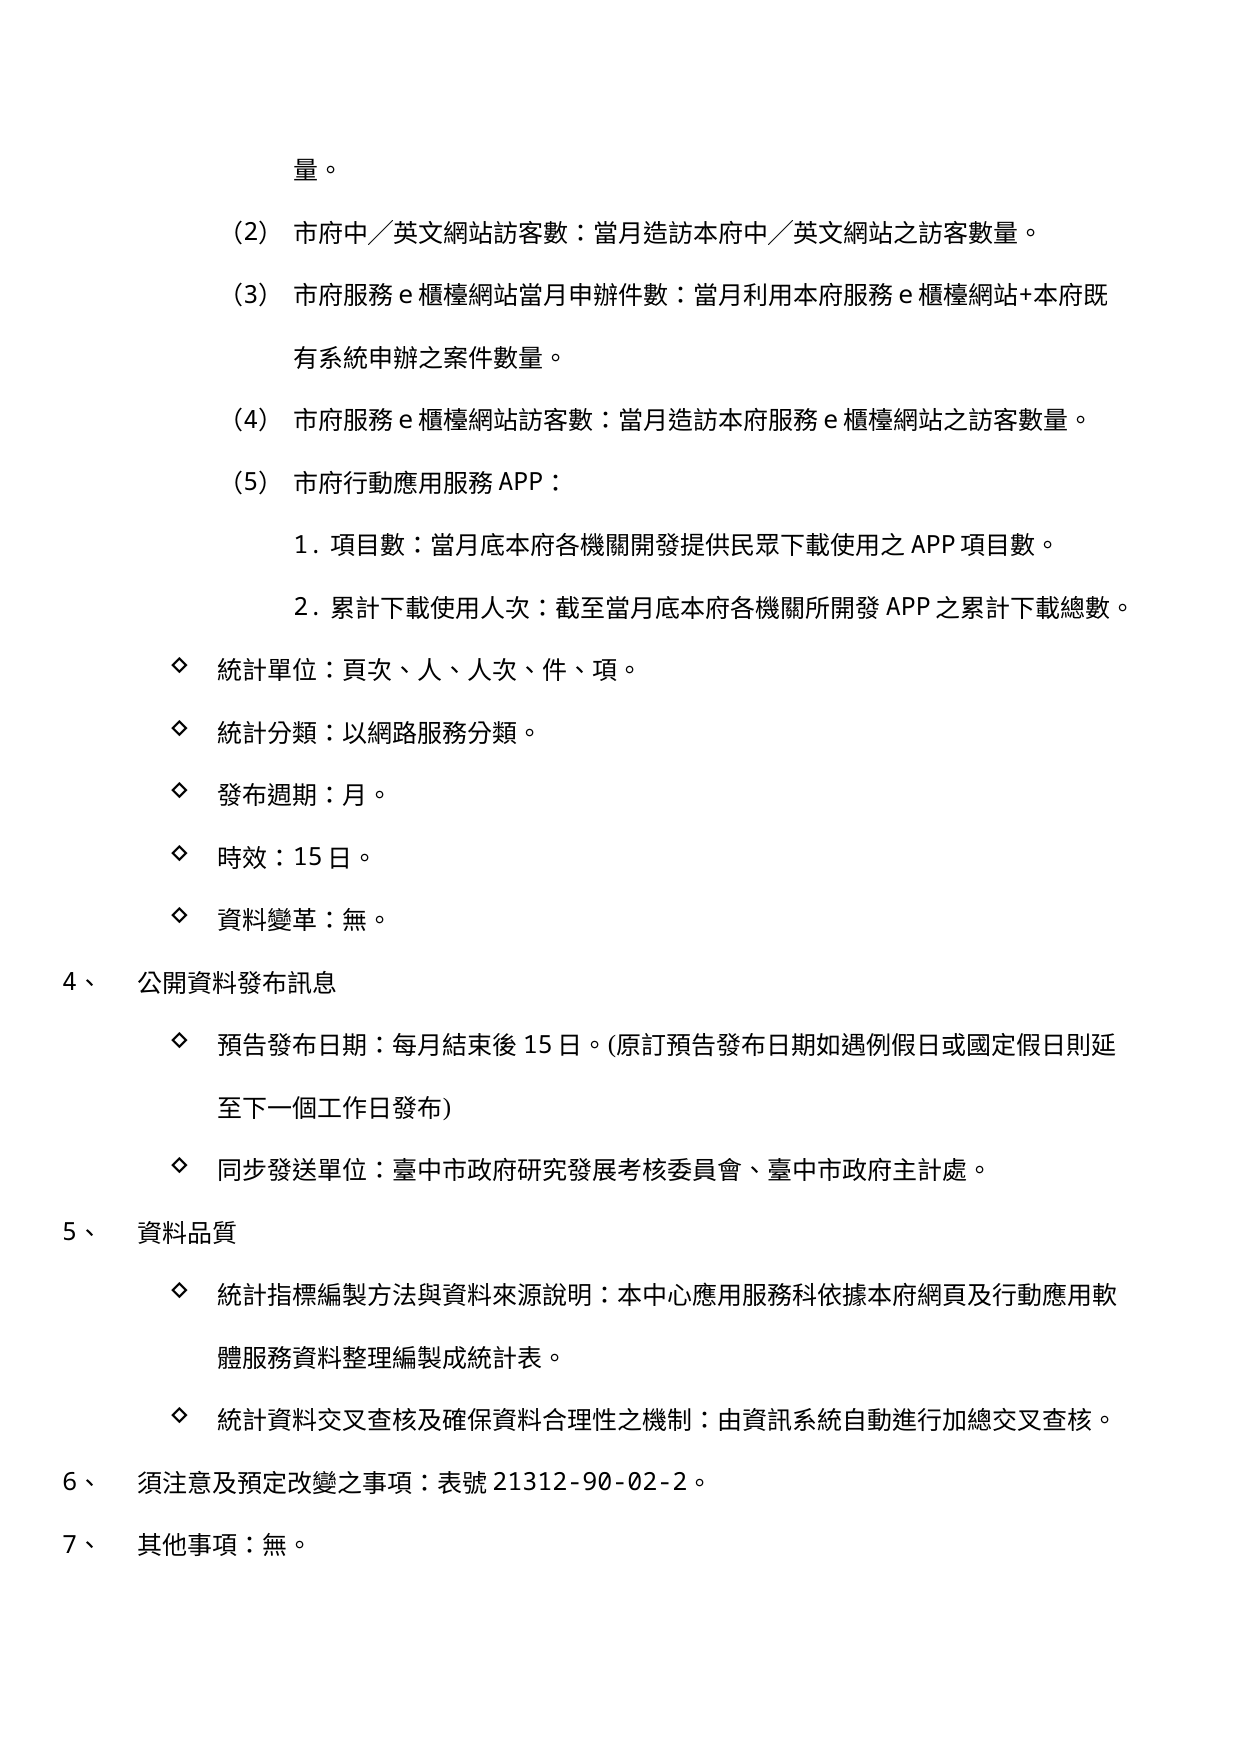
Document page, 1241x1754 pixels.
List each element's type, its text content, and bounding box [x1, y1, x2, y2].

list 須注意及預定改變之事項：表號21312-90-02-2。 [62, 1439, 1122, 1502]
list 累計下載使用人次：截至當月底本府各機關所開發APP之累計下載總數。 [293, 564, 1122, 627]
list 市府服務e櫃檯網站訪客數：當月造訪本府服務e櫃檯網站之訪客數量。 [218, 377, 1122, 439]
list 統計資料交叉查核及確保資料合理性之機制：由資訊系統自動進行加總交叉查核。 [168, 1377, 1122, 1439]
list 時效：15日。 [168, 814, 1122, 877]
list 資料變革：無。 [168, 877, 1122, 939]
list 公開資料發布訊息 [62, 939, 1122, 1002]
list 其他事項：無。 [62, 1502, 1122, 1564]
list 項目數：當月底本府各機關開發提供民眾下載使用之APP項目數。 [293, 502, 1122, 564]
list 市府中╱英文網站訪客數：當月造訪本府中╱英文網站之訪客數量。 [218, 189, 1122, 252]
list 市府行動應用服務APP： [218, 439, 1122, 502]
list 同步發送單位：臺中市政府研究發展考核委員會、臺中市政府主計處。 [168, 1127, 1122, 1189]
list 發布週期：月。 [168, 752, 1122, 814]
list 市府中╱英文網站瀏覽網頁數：當月訪客造訪本府中╱英文網站瀏覽網頁總量。 [218, 127, 1122, 189]
list 統計單位：頁次、人、人次、件、項。 [168, 627, 1122, 689]
list 預告發布日期：每月結束後15日。(原訂預告發布日期如遇例假日或國定假日則延至下一個工作日發布) [168, 1002, 1122, 1127]
list 統計指標編製方法與資料來源說明：本中心應用服務科依據本府網頁及行動應用軟體服務資料整理編製成統計表。 [168, 1252, 1122, 1377]
list 市府服務e櫃檯網站當月申辦件數：當月利用本府服務e櫃檯網站+本府既有系統申辦之案件數量。 [218, 252, 1122, 377]
list 資料品質 [62, 1189, 1122, 1252]
list 統計分類：以網路服務分類。 [168, 689, 1122, 752]
